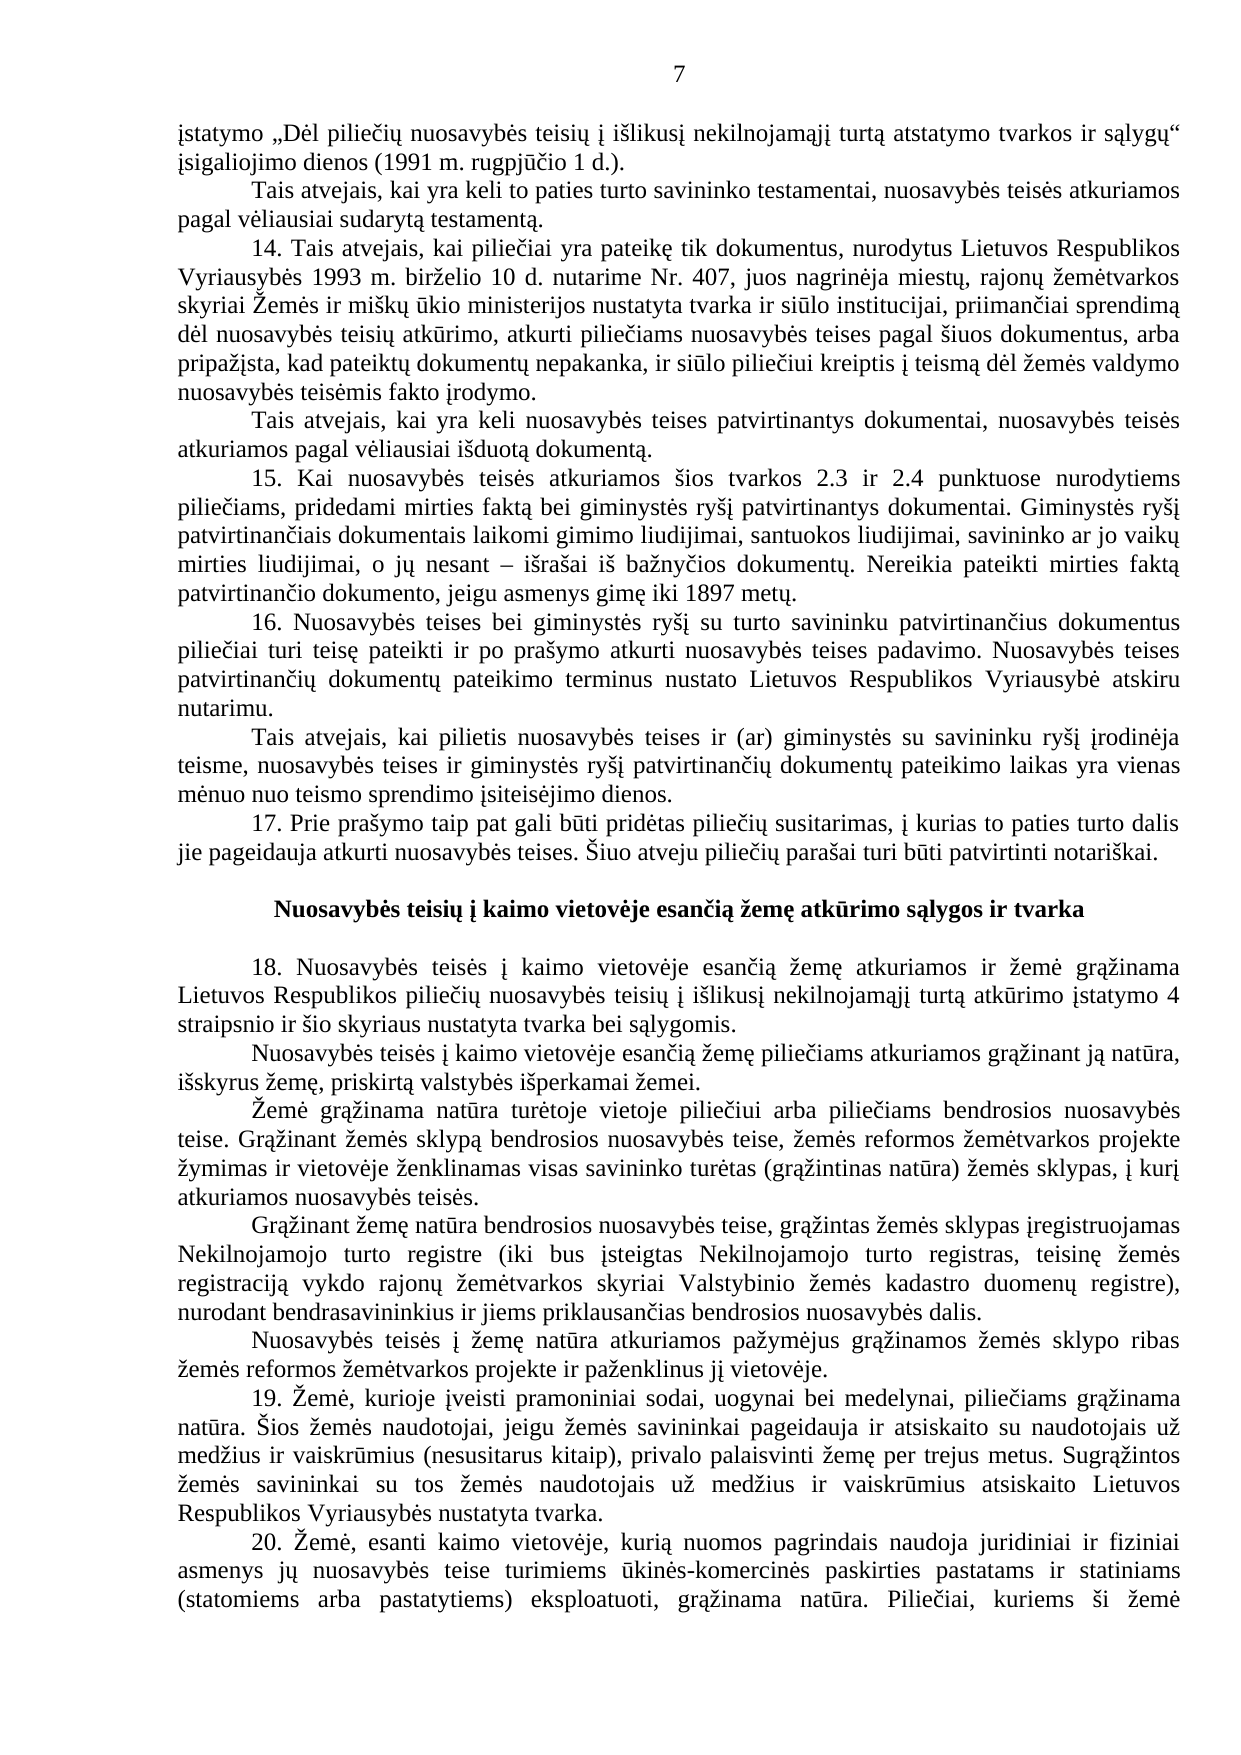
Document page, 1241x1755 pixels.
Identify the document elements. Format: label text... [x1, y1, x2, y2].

text 17. Prie prašymo taip pat gali būti pridėtas piliečių susitarimas, į kurias to paties turto dalis jie pageidauja atkurti nuosavybės teises. Šiuo atveju piliečių parašai turi būti patvirtinti notariškai. [177, 808, 1181, 866]
text 18. Nuosavybės teisės į kaimo vietovėje esančią žemę atkuriamos ir žemė grąžinama Lietuvos Respublikos piliečių nuosavybės teisių į išlikusį nekilnojamąjį turtą atkūrimo įstatymo 4 straipsnio ir šio skyriaus nustatyta tvarka bei sąlygomis. [177, 952, 1181, 1038]
text Tais atvejais, kai yra keli to paties turto savininko testamentai, nuosavybės teisės atkuriamos pagal vėliausiai sudarytą testamentą. [177, 176, 1181, 233]
text Nuosavybės teisės į žemę natūra atkuriamos pažymėjus grąžinamos žemės sklypo ribas žemės reformos žemėtvarkos projekte ir paženklinus jį vietovėje. [177, 1326, 1181, 1383]
text Nuosavybės teisių į kaimo vietovėje esančią žemę atkūrimo sąlygos ir tvarka [177, 894, 1181, 923]
text 20. Žemė, esanti kaimo vietovėje, kurią nuomos pagrindais naudoja juridiniai ir fiziniai asmenys jų nuosavybės teise turimiems ūkinės-komercinės paskirties pastatams ir statiniams (statomiems arba pastatytiems) eksploatuoti, grąžinama natūra. Piliečiai, kuriems ši žemė [177, 1527, 1181, 1613]
text 15. Kai nuosavybės teisės atkuriamos šios tvarkos 2.3 ir 2.4 punktuose nurodytiems piliečiams, pridedami mirties faktą bei giminystės ryšį patvirtinantys dokumentai. Giminystės ryšį patvirtinančiais dokumentais laikomi gimimo liudijimai, santuokos liudijimai, savininko ar jo vaikų mirties liudijimai, o jų nesant – išrašai iš bažnyčios dokumentų. Nereikia pateikti mirties faktą patvirtinančio dokumento, jeigu asmenys gimę iki 1897 metų. [177, 463, 1181, 607]
text Grąžinant žemę natūra bendrosios nuosavybės teise, grąžintas žemės sklypas įregistruojamas Nekilnojamojo turto registre (iki bus įsteigtas Nekilnojamojo turto registras, teisinę žemės registraciją vykdo rajonų žemėtvarkos skyriai Valstybinio žemės kadastro duomenų registre), nurodant bendrasavininkius ir jiems priklausančias bendrosios nuosavybės dalis. [177, 1211, 1181, 1326]
text Nuosavybės teisės į kaimo vietovėje esančią žemę piliečiams atkuriamos grąžinant ją natūra, išskyrus žemę, priskirtą valstybės išperkamai žemei. [177, 1038, 1181, 1096]
text 14. Tais atvejais, kai piliečiai yra pateikę tik dokumentus, nurodytus Lietuvos Respublikos Vyriausybės 1993 m. birželio 10 d. nutarime Nr. 407, juos nagrinėja miestų, rajonų žemėtvarkos skyriai Žemės ir miškų ūkio ministerijos nustatyta tvarka ir siūlo institucijai, priimančiai sprendimą dėl nuosavybės teisių atkūrimo, atkurti piliečiams nuosavybės teises pagal šiuos dokumentus, arba pripažįsta, kad pateiktų dokumentų nepakanka, ir siūlo piliečiui kreiptis į teismą dėl žemės valdymo nuosavybės teisėmis fakto įrodymo. [177, 233, 1181, 406]
text 16. Nuosavybės teises bei giminystės ryšį su turto savininku patvirtinančius dokumentus piliečiai turi teisę pateikti ir po prašymo atkurti nuosavybės teises padavimo. Nuosavybės teises patvirtinančių dokumentų pateikimo terminus nustato Lietuvos Respublikos Vyriausybė atskiru nutarimu. [177, 607, 1181, 722]
text įstatymo „Dėl piliečių nuosavybės teisių į išlikusį nekilnojamąjį turtą atstatymo tvarkos ir sąlygų“ įsigaliojimo dienos (1991 m. rugpjūčio 1 d.). [177, 118, 1181, 176]
text Tais atvejais, kai yra keli nuosavybės teises patvirtinantys dokumentai, nuosavybės teisės atkuriamos pagal vėliausiai išduotą dokumentą. [177, 406, 1181, 463]
text Tais atvejais, kai pilietis nuosavybės teises ir (ar) giminystės su savininku ryšį įrodinėja teisme, nuosavybės teises ir giminystės ryšį patvirtinančių dokumentų pateikimo laikas yra vienas mėnuo nuo teismo sprendimo įsiteisėjimo dienos. [177, 722, 1181, 808]
text Žemė grąžinama natūra turėtoje vietoje piliečiui arba piliečiams bendrosios nuosavybės teise. Grąžinant žemės sklypą bendrosios nuosavybės teise, žemės reformos žemėtvarkos projekte žymimas ir vietovėje ženklinamas visas savininko turėtas (grąžintinas natūra) žemės sklypas, į kurį atkuriamos nuosavybės teisės. [177, 1096, 1181, 1211]
text 19. Žemė, kurioje įveisti pramoniniai sodai, uogynai bei medelynai, piliečiams grąžinama natūra. Šios žemės naudotojai, jeigu žemės savininkai pageidauja ir atsiskaito su naudotojais už medžius ir vaiskrūmius (nesusitarus kitaip), privalo palaisvinti žemę per trejus metus. Sugrąžintos žemės savininkai su tos žemės naudotojais už medžius ir vaiskrūmius atsiskaito Lietuvos Respublikos Vyriausybės nustatyta tvarka. [177, 1383, 1181, 1527]
